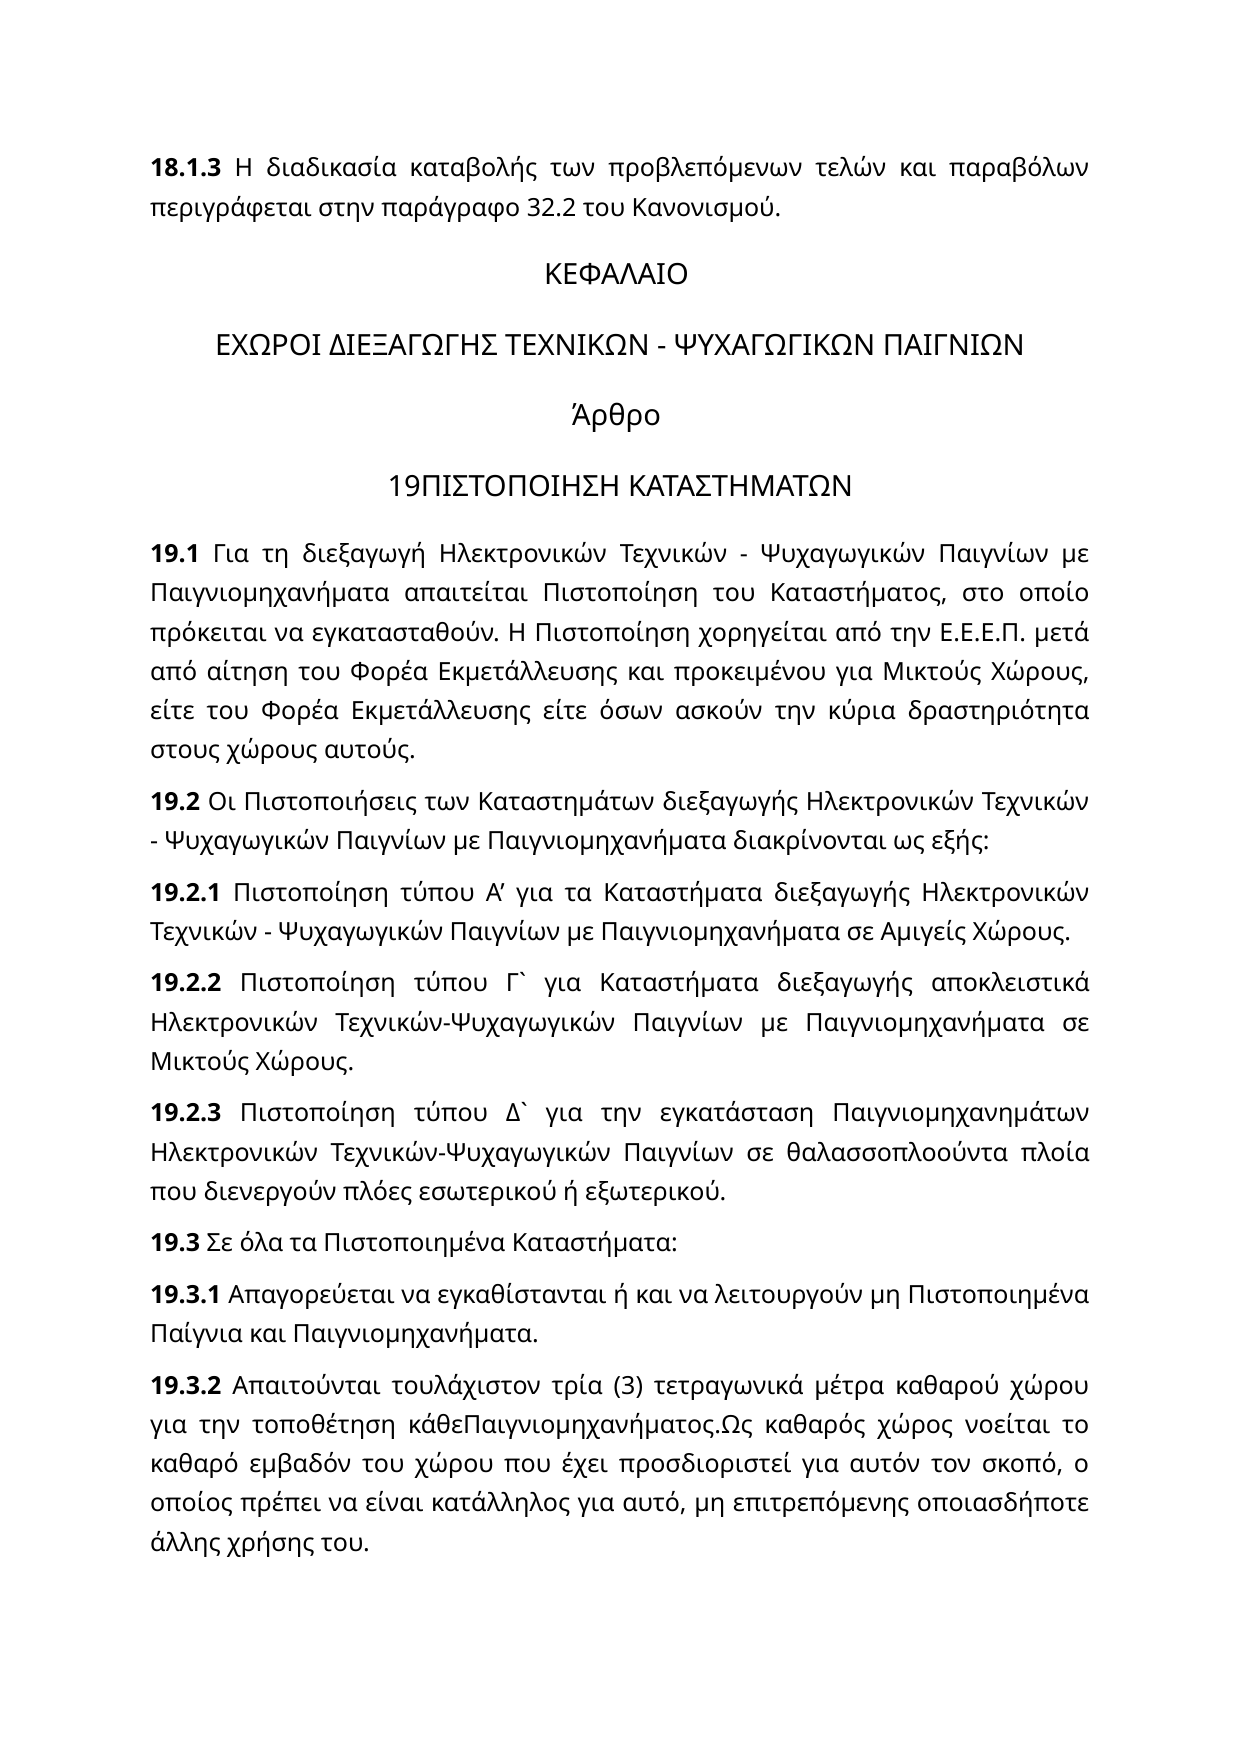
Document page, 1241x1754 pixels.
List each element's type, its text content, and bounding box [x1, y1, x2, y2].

text 19.2.3 Πιστοποίηση τύπου Δ` για την εγκατάσταση Παιγνιομηχανημάτων Ηλεκτρονικών Τεχνικών-Ψυχαγωγικών Παιγνίων σε θαλασσοπλοούντα πλοία που διενεργούν πλόες εσωτερικού ή εξωτερικού. [150, 1095, 1090, 1207]
text 19.3 Σε όλα τα Πιστοποιημένα Καταστήματα: [150, 1225, 1090, 1259]
subtitle 19ΠΙΣΤΟΠΟΙΗΣΗ ΚΑΤΑΣΤΗΜΑΤΩΝ [150, 465, 1090, 505]
text 19.3.2 Απαιτούνται τουλάχιστον τρία (3) τετραγωνικά μέτρα καθαρού χώρου για την τοποθέτηση κάθεΠαιγνιομηχανήματος.Ως καθαρός χώρος νοείται το καθαρό εμβαδόν του χώρου που έχει προσδιοριστεί για αυτόν τον σκοπό, ο οποίος πρέπει να είναι κατάλληλος για αυτό, μη επιτρεπόμενης οποιασδήποτε άλλης χρήσης του. [150, 1367, 1090, 1558]
subtitle ΕΧΩΡΟΙ ΔΙΕΞΑΓΩΓΗΣ ΤΕΧΝΙΚΩΝ - ΨΥΧΑΓΩΓΙΚΩΝ ΠΑΙΓΝΙΩΝ [150, 324, 1090, 364]
text 19.2.2 Πιστοποίηση τύπου Γ` για Καταστήματα διεξαγωγής αποκλειστικά Ηλεκτρονικών Τεχνικών-Ψυχαγωγικών Παιγνίων με Παιγνιομηχανήματα σε Μικτούς Χώρους. [150, 965, 1090, 1077]
text 18.1.3 Η διαδικασία καταβολής των προβλεπόμενων τελών και παραβόλων περιγράφεται στην παράγραφο 32.2 του Κανονισμού. [150, 150, 1090, 223]
text 19.2.1 Πιστοποίηση τύπου Α’ για τα Καταστήματα διεξαγωγής Ηλεκτρονικών Τεχνικών - Ψυχαγωγικών Παιγνίων με Παιγνιομηχανήματα σε Αμιγείς Χώρους. [150, 874, 1090, 947]
text 19.3.1 Απαγορεύεται να εγκαθίστανται ή και να λειτουργούν μη Πιστοποιημένα Παίγνια και Παιγνιομηχανήματα. [150, 1277, 1090, 1350]
subtitle ΚΕΦΑΛΑΙΟ [150, 253, 1090, 293]
text 19.2 Οι Πιστοποιήσεις των Καταστημάτων διεξαγωγής Ηλεκτρονικών Τεχνικών - Ψυχαγωγικών Παιγνίων με Παιγνιομηχανήματα διακρίνονται ως εξής: [150, 783, 1090, 857]
text 19.1 Για τη διεξαγωγή Ηλεκτρονικών Τεχνικών - Ψυχαγωγικών Παιγνίων με Παιγνιομηχανήματα απαιτείται Πιστοποίηση του Καταστήματος, στο οποίο πρόκειται να εγκατασταθούν. Η Πιστοποίηση χορηγείται από την Ε.Ε.Ε.Π. μετά από αίτηση του Φορέα Εκμετάλλευσης και προκειμένου για Μικτούς Χώρους, είτε του Φορέα Εκμετάλλευσης είτε όσων ασκούν την κύρια δραστηριότητα στους χώρους αυτούς. [150, 536, 1090, 766]
subtitle Άρθρο [150, 394, 1090, 434]
